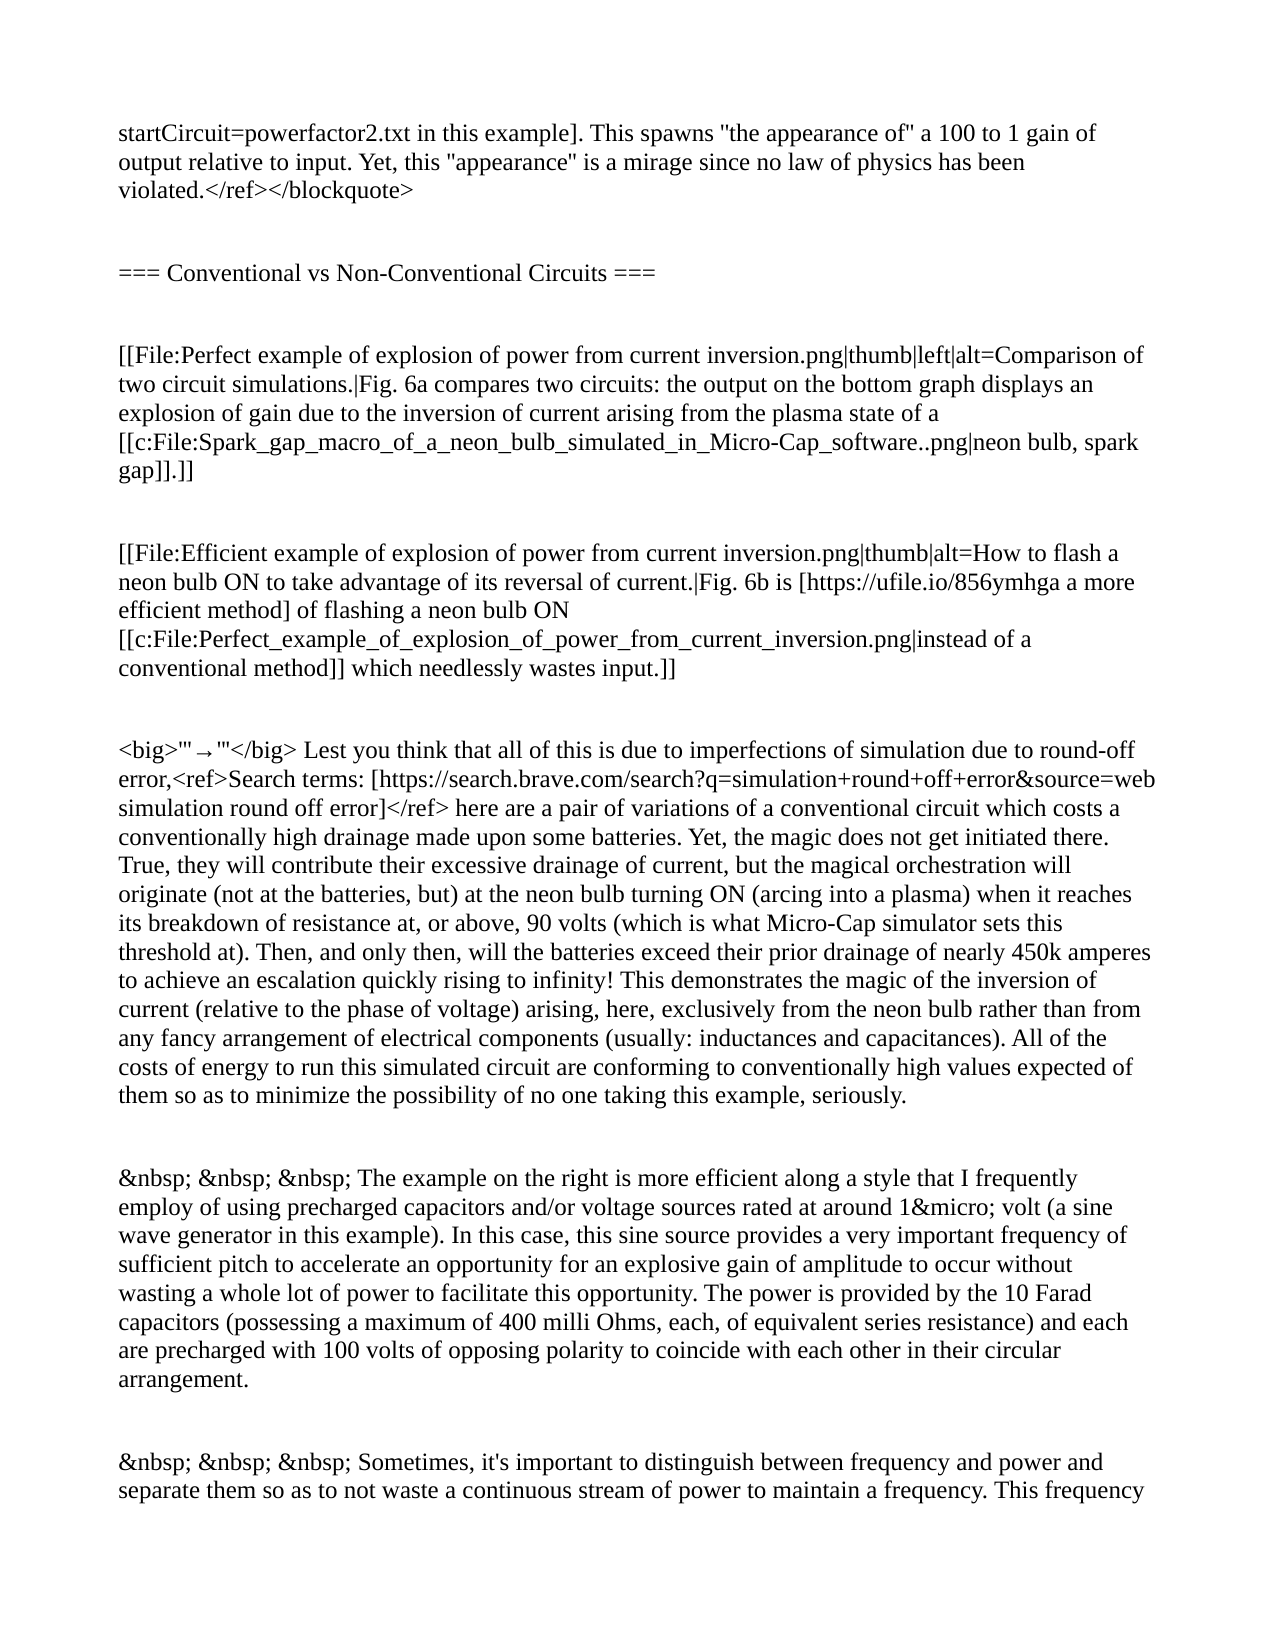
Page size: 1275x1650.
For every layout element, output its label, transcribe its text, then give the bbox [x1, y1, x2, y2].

text <big>'''→'''</big> Lest you think that all of this is due to imperfections of simulation due to round-off error,<ref>Search terms: [https://search.brave.com/search?q=simulation+round+off+error&source=web simulation round off error]</ref> here are a pair of variations of a conventional circuit which costs a conventionally high drainage made upon some batteries. Yet, the magic does not get initiated there. True, they will contribute their excessive drainage of current, but the magical orchestration will originate (not at the batteries, but) at the neon bulb turning ON (arcing into a plasma) when it reaches its breakdown of resistance at, or above, 90 volts (which is what Micro-Cap simulator sets this threshold at). Then, and only then, will the batteries exceed their prior drainage of nearly 450k amperes to achieve an escalation quickly rising to infinity! This demonstrates the magic of the inversion of current (relative to the phase of voltage) arising, here, exclusively from the neon bulb rather than from any fancy arrangement of electrical components (usually: inductances and capacitances). All of the costs of energy to run this simulated circuit are conforming to conventionally high values expected of them so as to minimize the possibility of no one taking this example, seriously. [118, 736, 1157, 1109]
text &nbsp; &nbsp; &nbsp; Sometimes, it's important to distinguish between frequency and power and separate them so as to not waste a continuous stream of power to maintain a frequency. This frequency [118, 1447, 1157, 1504]
text &nbsp; &nbsp; &nbsp; The example on the right is more efficient along a style that I frequently employ of using precharged capacitors and/or voltage sources rated at around 1&micro; volt (a sine wave generator in this example). In this case, this sine source provides a very important frequency of sufficient pitch to accelerate an opportunity for an explosive gain of amplitude to occur without wasting a whole lot of power to facilitate this opportunity. The power is provided by the 10 Farad capacitors (possessing a maximum of 400 milli Ohms, each, of equivalent series resistance) and each are precharged with 100 volts of opposing polarity to coincide with each other in their circular arrangement. [118, 1163, 1157, 1393]
text === Conventional vs Non-Conventional Circuits === [118, 258, 1157, 287]
text [[File:Perfect example of explosion of power from current inversion.png|thumb|left|alt=Comparison of two circuit simulations.|Fig. 6a compares two circuits: the output on the bottom graph displays an explosion of gain due to the inversion of current arising from the plasma state of a [[c:File:Spark_gap_macro_of_a_neon_bulb_simulated_in_Micro-Cap_software..png|neon bulb, spark gap]].]] [118, 341, 1157, 484]
text [[File:Efficient example of explosion of power from current inversion.png|thumb|alt=How to flash a neon bulb ON to take advantage of its reversal of current.|Fig. 6b is [https://ufile.io/856ymhga a more efficient method] of flashing a neon bulb ON [[c:File:Perfect_example_of_explosion_of_power_from_current_inversion.png|instead of a conventional method]] which needlessly wastes input.]] [118, 538, 1157, 682]
text startCircuit=powerfactor2.txt in this example]. This spawns ''the appearance of'' a 100 to 1 gain of output relative to input. Yet, this ''appearance'' is a mirage since no law of physics has been violated.</ref></blockquote> [118, 118, 1157, 204]
